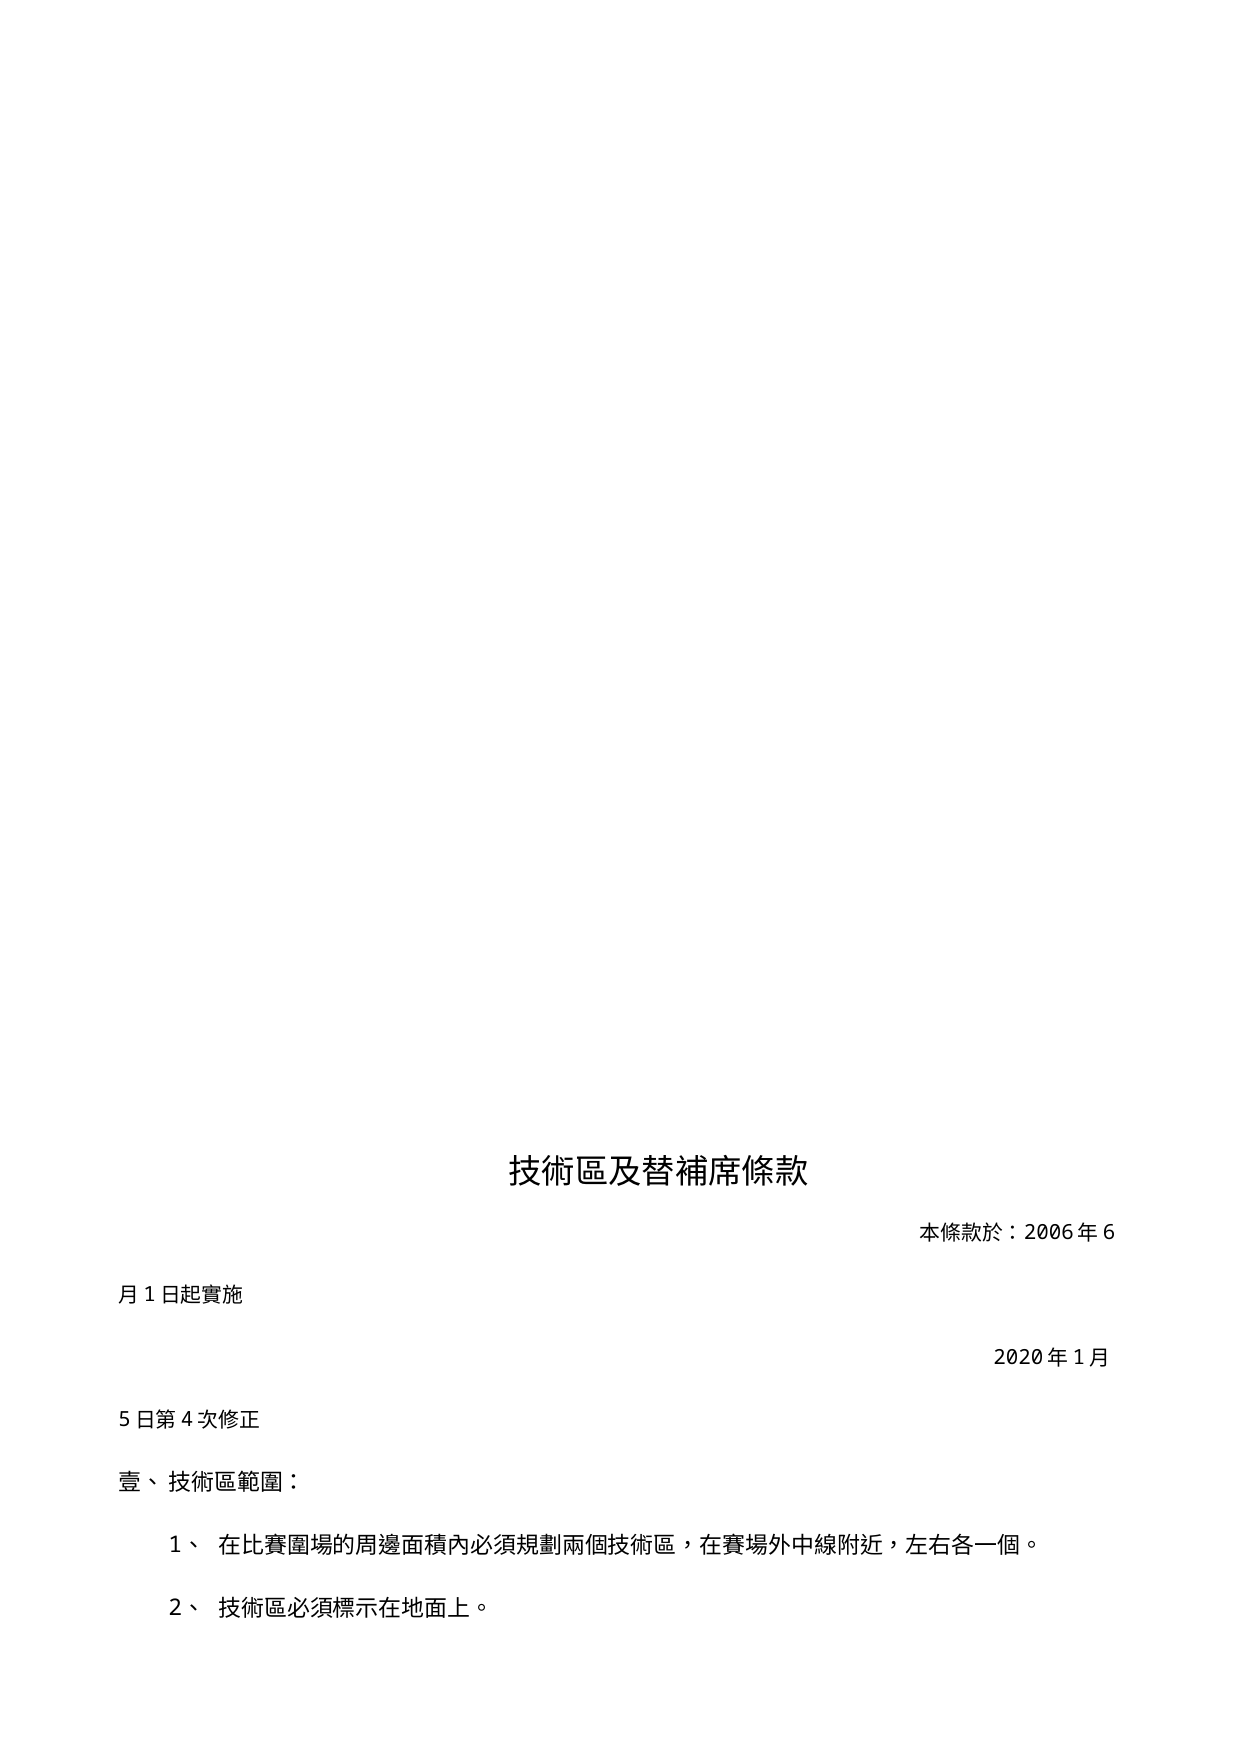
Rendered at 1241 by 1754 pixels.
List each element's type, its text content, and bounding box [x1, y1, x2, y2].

text 技術區及替補席條款 [118, 1127, 1122, 1189]
list 技術區範圍： [118, 1439, 1122, 1502]
text 本條款於：2006年6月1日起實施 [118, 1189, 1122, 1314]
text 2020年1月5日第4次修正 [118, 1314, 1122, 1439]
list 在比賽圍場的周邊面積內必須規劃兩個技術區，在賽場外中線附近，左右各一個。 [168, 1502, 1122, 1564]
list 技術區必須標示在地面上。 [168, 1564, 1122, 1627]
